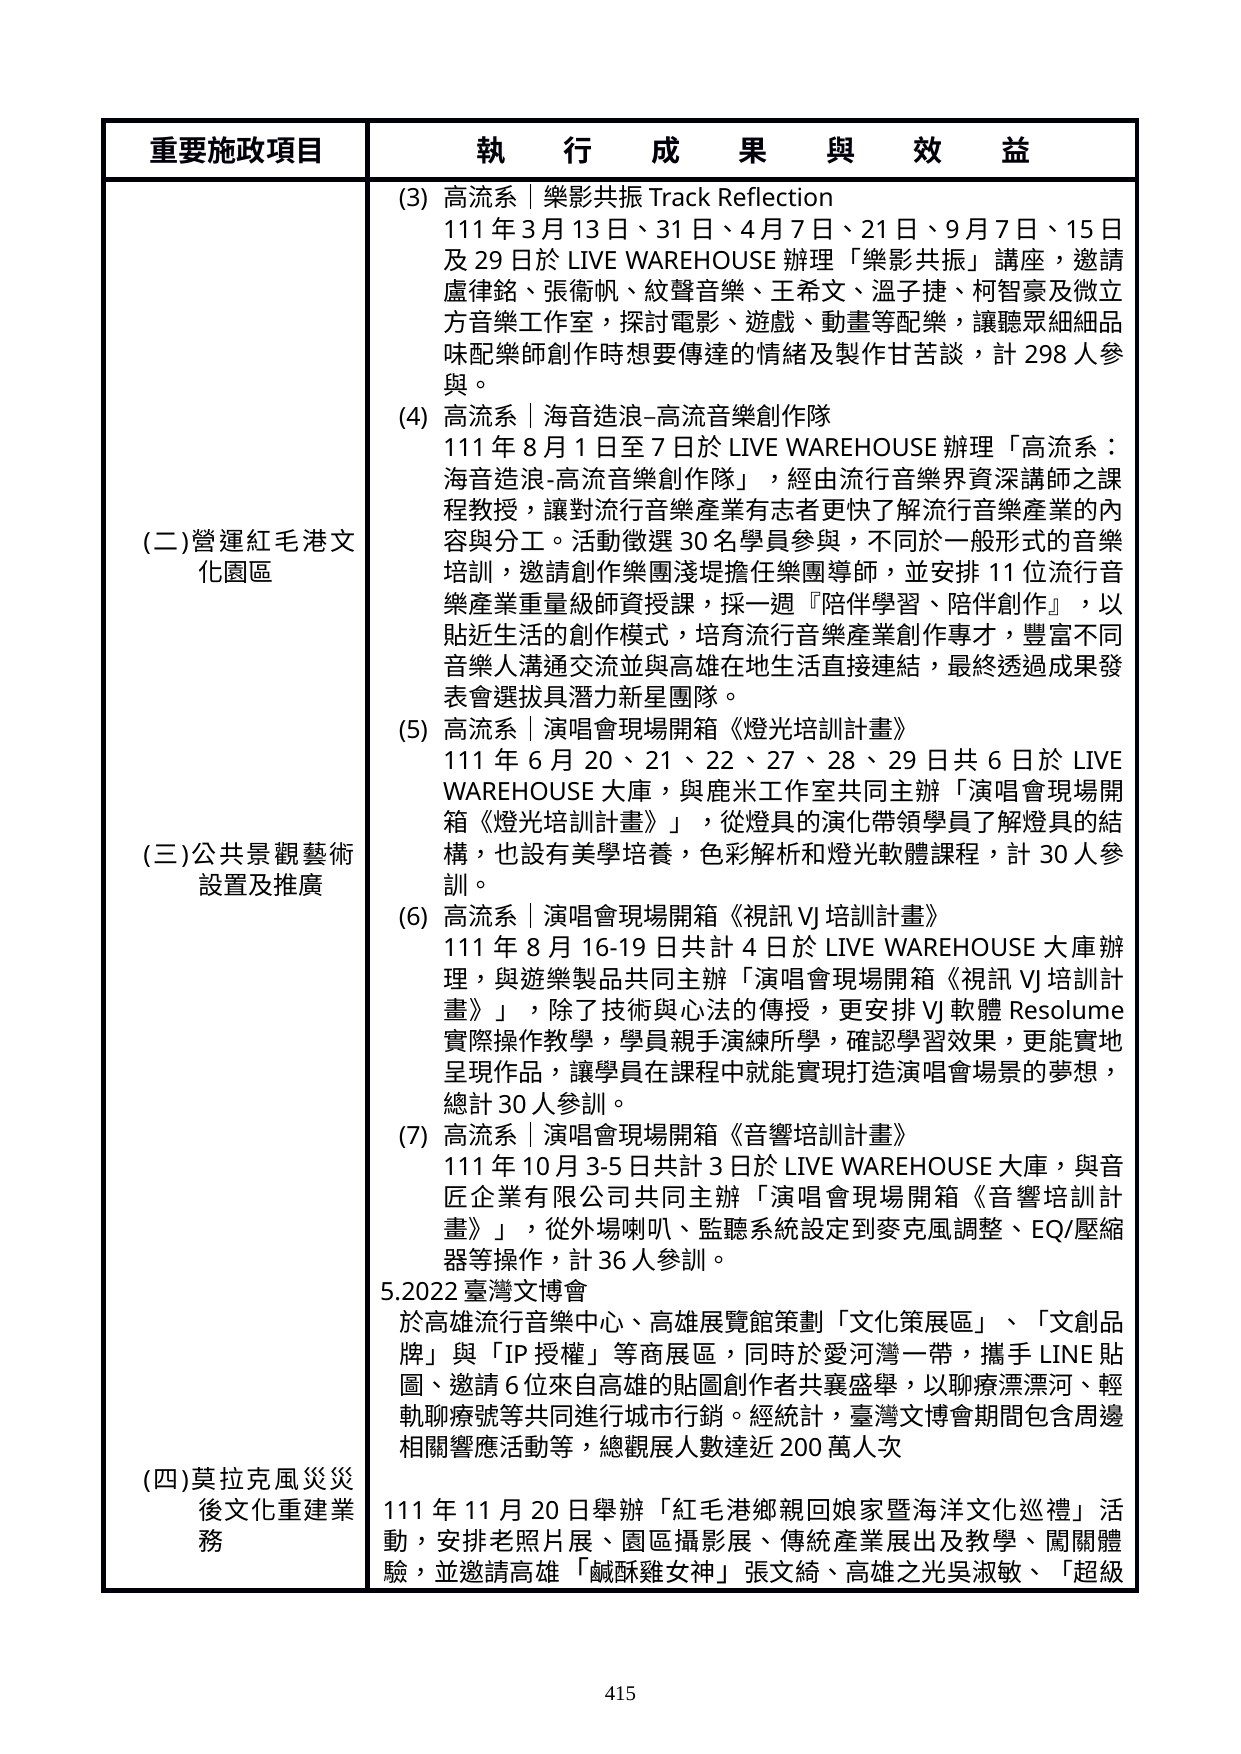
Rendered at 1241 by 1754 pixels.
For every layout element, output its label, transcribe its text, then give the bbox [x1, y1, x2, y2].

table_header 重要施政項目 [106, 123, 365, 177]
table_header 執 行 成 果 與 效 益 [370, 123, 1135, 177]
table_cell 依據各該行政法人設置自治條例等相關規定監督高雄市專業文化機構與高雄市立圖書館，協助法人健全內部典章制度，提升外部服務品質，遂行所肩負之公共任務。本府並邀請專家學者與機關代表組成評鑑小組，檢視法人前一年度營運績效，同時提供專業意見，做為各法人擬定營運目標與年度重點工作之參據，俾利業務精進。 1.與本府捐助成立之財團法人高雄市文化基金會、財團法人高雄市愛樂文化藝術基金會合作辦理文化活動，透過法人多元觸角，達到公私協力、以有限經費策辦更多優質藝文活動之目的。 2.輔導及補助高雄市愛樂文化藝術基金會（下轄高雄市交響樂團、高雄市國樂團）循其設立宗旨推廣本市音樂教育，並舉辦多元化藝文活動，提供民眾欣賞優質表演節目之機會。該會111年主、協辦各類型藝文活動與專業導覽174場次，參與人次約15萬人。 文化局配合本府政策，積極推動志願服務業務，由各運用單位針對所需辦理志工培訓，結合各界資源，共同推廣藝文活動或協助各藝文館舍順利運作，提供民眾優質服務。111年度計有15支志工隊、計約3仟餘人投入文化類志願服務行列。 文化高雄藝文月刊內容涵蓋大高雄地區各文化場館及展演空間之藝文活動資訊，111年度共發行12期，每期中文月刊30,000冊、英文摺頁3,000份，派送至本市公民營藝文場館、書店、捷運站及各縣市高鐵站、一級火車站、文化中心等約900個通路點，為文化高雄之品牌出版品。 1.「2022書寫高雄文學創作獎助計畫」，共收到47件提案，經審查後擇優選出6名創作者之提案，每名獎助15萬元，合計90萬元，預計於112年8月31日前完成創作。 2.「2022書寫高雄出版獎助計畫」，全年分3期進行收件審查，共收到8件作品申請，4件計畫入選，每件獎助3-15萬元，總獎助金額共計38萬元。 3.辦理文學獎，鼓勵全民書寫創作： 「2022打狗鳳邑文學獎」徵稿文類包括小說、散文、新詩、臺語新詩等四類，111年3月18日至6月30日公開徵件，並舉辦作家直播對談、文學音樂講座等網路推廣活動。本年度共徵得679件作品，其中小說134件、散文183件、新詩291件、臺語新詩71件，每文類各選出高雄獎1名、優選獎1名、佳作2名，共發出16個獎項124萬元獎金。10月20日舉行頒獎典禮，參與人數約150人，並出版《2022打狗鳳邑文學獎得獎作品集》。 本府文化局與高雄市岡山大專青年協會共同辦理「第十五屆阿公店溪文學獎」，鼓勵在學學生參與文學創作，徵稿文類包括國小組台語童詩、國小組客語童詩、散文（國小組、國中組、高中組、大專組）等，提供學童台語和客語文學創作平台，投稿件數計402件，共72人獲獎，7月10日舉行頒獎典禮，並出版《第十五屆阿公店溪文學獎得獎作品集》。 1.文化資產審定 111年公告「後勁林建中墓」及「大樹姑婆寮山頂莊家古厝」為歷史建築，目前本市計有古蹟51處(國定7處)、歷史建築67處、紀念建築1處、考古遺址5處(國定2處)、文化景觀6處，合計130處。 2.文化資產修復 完成黃埔新村西側房屋修繕工程委託規劃設計。 完成原日本海軍鳳山無線電信所(前海軍明德訓練班)古蹟本體修復及全區基礎設施工程規劃設計。 完成國定古蹟打狗英國領事館文化園區周邊環境及景觀改善工程。 完成國定古蹟鳳山縣舊城南門廣場營造與東門銜接計畫工程規劃設計(含因應計畫)。 完成國定古蹟鳳山縣舊城城內空間截水溝工程。 完成國定古蹟鳳山縣舊城北門段及鎮福社修復工程。 完成國定古蹟鳳山縣舊城西門鐵工廠段修復工程。 完成市定古蹟大仁路原鹽埕町二丁目連棟街屋緊急加固工程。 完成市定古蹟鳳山縣城殘蹟修復暨景觀改善工程規劃設計。 完成市定古蹟原岡山日本海軍航空隊宿舍群-樂群8號、9號、10號修復規劃設計。 完成原日本海軍航空隊岡山宿舍群（醒村）C、D、E、G棟建物修復規劃設計。 完成鳳山縣舊城勝利路空中馬道串接計畫工程規劃設計(含因應計畫) 。 完成國防部委託文化局代辦鳳山黃埔新村中軸道路景觀工程(第二期)。 完成國防部委託文化局代辦「國家級眷村文化園區願景館展示」。 完成歷史建築舊打狗驛(北號誌樓)修復工程。 完成鳳山黃埔新村26戶眷舍因應計畫工程委託規劃設計監造。 完成歷史建築永安黃家古厝緊急保護棚架工程。 完成歷史建築原旗山上水道緊急修復工程。 辦理市定古蹟鹽埕町五丁目22番地原友松醫院修復工程規劃設計，預計112年3月完成。 辦理鳳山黃埔新村西側房舍修繕工程(第一標)，預計112年9月完成。 辦理鳳山黃埔新村西側房舍修繕工程(第二標)，預計112年12月完成。 辦理岡山樂群村建物整修工程(第一期)-A1宿舍，預計113年12月完成。 辦理歷史建築岡山醒村A、F棟修復工程(第一期)，預計113年5月完成。 辦理打狗水道淨水池(量水器室)規劃設計，預計112年3月完成。 辦理左營海軍眷村建物整修規劃設計(20單元)，預計112年6月完成。 辦理武德殿周邊歷史空間再造，預計112年12月完成。 辦理高雄市鼓山區商工銀行打狗支店整建工程規劃設計及監造，預計112年12月完成。 辦理國定古蹟臺灣煉瓦會社打狗工場(中都唐榮磚窯廠)小型修繕暨維護計畫，預計112年12月完成。 辦理歷史建築堀江町日式街屋修復工程，預計113年12月完成。 辦理國定古蹟原日本海軍鳳山無線電信所(前海軍明德訓練班)全區基礎設施工程，預計113年6月完成。 辦理國定古蹟原日本海軍鳳山無線電信所(前海軍明德訓練班)大碉堡古蹟本體修復工程，預計114年6月完成。 3.考古遺址保存 完成「111年度國定鳳鼻頭(中坑門)考古遺址監管保護工作執行計畫」，包括日常管理維護329次、定期巡查32次、監視設備更新3台、增設監視設備1台、導覽人員培訓1次。 完成「國定鳳鼻頭(中坑門)考古遺址臨時展示空間建置委託規劃設計監造技術服務案」監造計畫。 辦理「國定鳳鼻頭(中坑門)考古遺址故事繪本製作、出版及行銷案」，預計112年4月完成。 辦理「國定鳳鼻頭(中坑門)考古遺址教案規劃與教材製作案」，預計112年4月完成。 完成111年度國定遺址「萬山岩雕群遺址」保護監管，包括文化局遺址實地巡查1次、維護監視照相攝影機3次、部落巡守11次、保護標誌與導覽解說牌巡視4次。大型教育推廣活動1場、登山社團教育宣導講座2場、部落人才培力課程1場。 完成111年高雄市國定遺址(萬山、鳳鼻頭)數位展示建置案。 完成高雄市111年度考古遺址監管保護工作執行計畫。 辦理高雄市原住民族地區第一期(那瑪夏區)考古遺址普查計畫，預計112年12月完成。 4.眷村文化保存 文化局111年5月推出「以住代護」(十年駐村)試辦計畫，釋出94戶（左營建業43戶、鳳山黃埔51戶），6月推出「以住代護」(五年駐村)試辦計畫，釋出53戶（左營建業25戶、鳳山黃埔28戶），供市民朋友申請。「十年駐村」媒合27戶(左營建業16戶、鳳山黃埔11戶)，「五年駐村」媒合23戶(左營建業14戶、鳳山黃埔9戶)。 「2022年眷村設計生活節」活動，從8月13日至9月7日於三軍眷村陸續展開，以「以住代護眷村設計生活節」為策畫主題，展現高雄不同軍種眷村特殊文化能量，運用各自眷村的特色與記憶脈絡，並結合高雄眷村「以住代護」新住民的活力，透過走讀眷村、眷村講堂、眷村開箱以及課程手作體驗等活動，推廣眷村文化，吸引3萬多人參與。 111年12月17日~112年1月31日建業新村以住代護村民自主辦理「光之眷」活動，透過燈光的裝飾與點綴，點亮溫暖、浪漫與溫馨的建業光之眷；本次光之眷以「光‧音」為主題，於12月24日舉辦文創市集、音樂會及復古舞會，活動饒富文化涵養並鼓勵青創扎根，從白晝至夜晚展現迷人眷村風貌。 文化資產調查研究 完成高雄市文化景觀原日本海軍航空隊岡山宿舍群（醒村）修復及再利用補充調查計畫。 完成109-110年度高雄市文化資產資料數位整合計畫。 完成歷史建築原高雄市議會修復及再利用計畫。 完成歷史建築永安黃家古厝調查研究及修復再利用計畫案。 完成歷史建築柯旗化故居調查研究計畫。 完成原日本海軍第六十一航空廠(醒村)補充歷史調查計畫案。 完成岡山樂群村文化資產價值與類別評估。 完成110-111年高雄市文化資產資料數位整合計畫。 辦理「高雄市歷史建築美麗島雜誌社高雄服務處原址基礎調查」，預計112年3月完成。 辦理國定古蹟旗後礮臺修復及再利用計畫，預計112年4月完成。 辦理高雄市文化景觀橋仔頭糖廠保存維護原則暨保存維護計畫通盤檢討案，預計112年4月完成。 辦理110年度高雄市文資防護專業服務中心，預計112年6月完成。 辦理國定古蹟打狗英國領事館及官邸補充修復及再利用計畫，預計112年12月完成。 辦理國定古蹟臺灣煉瓦會社打狗工場(中都唐榮磚窯廠)修復及再利用計畫，預計113年4月完成。 1.文化資產推廣 於武德殿辦理祈願祭活動1場次、迎春祭（花道x舞踊浴衣體驗）1場次、春日•稻香（注連繩x草刀劍手作）1場次，一期一會茶道體驗、武德祭盃全國劍道演武交流大會、文博繞境．貴族線武德殿劍道體驗，參與人數約1,600人。 於鳳梨工場辦理手作課程64場，參與人數約1,280人。 於鳳儀書院辦理鳳儀迎春虎虎生風春節活動9場次、寫生比賽1場次，參與人數約700人。 於逍遙園辦理春聯手作活動7場次、兒童節活動10場次(4場繪本工作坊、4場紙芝居劇場、2場氣球達人)及文博遶境遊程10場次，參與人數約3,500人。 於英領館辦理「2022年虎福臨門」好運轉轉樂活動3場次、春節手作課程8場次、228音樂市集推廣活動3場次、春假推廣活動環境舞蹈劇場2場次、「文博繞境」5場次、「雄兵日記」2場次，參與人數約2,700人。 於旗山車站辦理「福虎賀新春」春節活動共8日、慶元宵-點亮你的小宇宙活動共22日、親子體驗系列活動8場次(4場特色龍鬚糖親子體驗、2場手作皮革體驗、1場畫吧！油紙傘體驗、1場怪旗旗尾線話劇活動)及糖鐵旗尾縣故事/照片徵集活動，參與人數約2,000人。 配合臺灣文博會與台灣設計展，111年8月6日-10月23日策畫「文博遶境」活動，32條主題遊程，將遊客帶往高雄各地文資秘境景點與經典文化場館，讓民眾在這次的文化盛典，相約一起來高雄玩歷史、瘋古蹟、追秘境，參與人數 1,855人。 辦理台灣設計展-高雄yao_光和熱-獻給磚瓦的土地之歌(中都唐榮磚窯廠)，展覽日期111年9月-112年2月28日，111年參與人數12,123人。 辦理台灣設計展-解鎖！北號誌樓(北號誌樓)，展覽日期111年7月-112年2月28日，111年參與人數8,130人。 辦理台灣設計展-風雲變色打狗港-1895年乙未戰役(雄鎮北門)，展覽日期111年8月3日-112年2月28日，111年參與人數90,055人。 辦理台灣設計展-山海商號．紅磚街屋(紅磚街屋)，展覽日期111年7月27日-112年2月28日，111年參與人數21,944人。 辦理台灣設計展-美力年代(原愛國婦人會館)，展覽日期111年8月4日-112年2月28日，111年參與人數12,075人。 辦理「旗山地區文化資產導覽解說」培訓計畫、「鳳鼻頭考古教育館導覽人員培訓計畫」、「打狗英國領事館文化園區暨雄鎮北門導覽人員」考核計畫及「高雄市定古蹟武德殿暨原愛國婦人會館青年導覽人員」培訓計畫，111年參與人數246人。 2.文化資產再利用 國定古蹟打狗英國領事館 打狗英國領事館文化園區位於本市西子灣風景區，背山面海，以西子灣夕照及高雄港美景聞名，為提供知性的參觀環境，配合園區古典氛圍，規劃多處主題蠟像展示，吸引大量遊客參訪，111年度累計85,956參訪人次。 市定古蹟鳳儀書院 鳳儀書院園區有藝術塑像裝置、書院歷史及科舉展示，同時設置文昌祠，恢復書院原有文昌帝君祭祀功能，提供茶飲文創休閒、毛筆學堂及瓦窯學堂等多元服務，111年度累計50,540參訪人次。 歷史建築旗山車站(糖鐵故事館) 旗山車站見證日治時期旗山市街與糖業的發展過程，以「糖業鐵道故事」為主題，將旗山車站活化再利用，從台灣糖業歷史發展的脈絡，重新找回旗山車站之定位與價值，111年度累計94,616參訪人次。 國定古蹟原日本海軍鳳山無線電信所 本空間原係日治時期日軍建置之無線電信所，為二次大戰期間重要軍事據點，近年因相關調查研究出版及活動舉辦，園區開放參觀，並提供導覽解說服務，且於該場所舉辦眷村文化節，頗受好評，111年度累計16,999參訪人次。 市定古蹟武德殿 武德殿為全台第一座以原始功能再利用之古蹟，文化局與劍道文化促進會合作，持續辦理相關藝文展演推廣活動，帶領民眾體驗正統武道文化，111年度累計29,664參訪人次。 歷史建築原頂林仔邊警察官吏派出所 為活化文化資產及提供市民文化觀光空間，於修復完成後開放參觀，目前派出所空間規劃為「林園歷史教室」，展示林園文化歷史、產業及生活等內涵，111年度累計10,958參訪人次。 歷史建築九曲堂泰芳商會鳳梨罐詰工場(臺灣鳳梨工場) 臺灣鳳梨工場為全臺僅存日治時期鳳梨罐頭產業建築，於修復完成後開放參觀，扮演在地博物館的角色，展出大樹發展史、水利設施、窯燒產業、農業發展、文史藝術及觀光景點展示等，園區也會不定期舉辦DIY、一日農夫及大樹文史、鳳梨產業導覽等活動，是假日休閒好去處，111年度累計27,283參訪人次。 歷史建築逍遙園 歷史建築逍遙園係日治時期日本皇族大谷光瑞於高雄大港埔所建之實驗性農園，現場策展內容包括大港埔歷史沿革、陸軍八〇二醫院與行仁新村、逍遙園建築之美、逍遙園搶救保存過程及大谷光瑞生平等，111年度累計93,019參訪人次。 市定古蹟舊鼓山國小(旗山生活文化園區) 旗山生活文化園區內部策劃「悅讀教室」、「復刻教室」及「歷史教室」主題展示，適合大手牽小手來場親子共讀，回味小學生活及認識文化資產，111年度3月辦理進駐徵選計畫，包含高雄市旗編織美社區大學、佳莉坊、實踐大學、財團法人高雄市飛揚福利服務協會及高雄市旗山東區扶輪社等5單位進駐園區，空間營運包含定期性主題展覽、內山九區產業創生基地暨成果展示空間、編織工作室及課程使用空間等，111年度辦理14場展覽、38場活動、3場課程及2場講座，111年度累計17,624參訪人次。 市定古蹟原愛國婦人會館(紅十字育幼中心) 戰後曾作為紅十字育幼院社會福利事業發展，民國93年公告為高雄市市定古蹟。建築本體為愛奧尼克柱式主題、卵形線腳裝飾的洗石子壁板、寬大的出檐與金屬托架，反映日治中期高雄新街區多元豐富西洋歷史式樣風格，且一二樓空間規劃與紅磚壁體洋式小屋組之構造特色均為其特殊可觀之處。原愛國婦人會館更是民間團體投身社會服務志業的具體見證，擁有不凡的時代意義。111年完成修復重新對外開放，111年度8-12月累計12,075參訪人次。 市定古蹟雄鎮北門 雄鎮北門自1876年完工以來，歷經軍事、鐵道部職工休閒場所、高雄港務單位工作及信號塔台等用途，古蹟輪廓隱沒於私人占用建物與廢棄宿舍間。高雄市政府自2004年起努力溝通協調，陸續拆除古蹟周邊與景觀不相融之建物。110年完成修復重新對外開放，111年度2-12月累計152,422參訪人次。 歷史建築新濱町一丁目連棟紅磚街屋 新濱町一丁目連棟紅磚街屋是高雄市僅存少數的日治時期街區建築，105年公告為高雄市歷史建築。建築外牆以清水紅磚構成，屋頂女兒牆為圓弧造型，飾以日出紋主題，建築材料及構造多元豐富，足以見證日治時期哈瑪星地區建築特色。111年完成修復重新對外開放，111年度7-12月累計21,944參訪人次。 歷史建築舊打狗驛(舊打狗驛故事館) 99年7月高雄車站站房與北號誌樓以「舊打狗驛」之名登錄為高雄市歷史建築，2010年10月24日「打狗鐵道故事館」在此開館，2017年10月1日起更名為「舊打狗驛故事館」。107年「北號誌樓」被納入文化景觀「高雄港站及週邊舊港區鐵道線群與建物群」之列，111年「北號誌樓」修復完工重新啟用，111年度累計59,768參訪人次。 1.2022高雄春天藝術節 自99年開辦，111年邁入第13年，提供南部地區的民眾享受高品質的演出，共計累積超過73萬人次觀賞，涵蓋國內外優質之舞蹈、戲劇、音樂、傳統戲劇、兒童戲劇多種類型表演藝術節目。 2022高雄春天藝術節於111年2月至7月舉行，規劃約34檔節目、66場次。第13年結合「2022台灣燈會在高雄」，分別在兩燈區以光影為創作主軸，亦新增演出場域高雄流行音樂中心，並因應全球疫情引進國際線上節目；惟嚴重特殊傳染性肺炎疫情影響，實際演出30檔節目、56場次，參與人數約75,000人次。 2.2022庄頭藝穗節 111年8月至12月共辦理45場，觀眾人數約22,500人次，包含庄頭歌仔戲、戲劇、偶戲、音樂會等，放送各類豐富的表演藝術欣賞資源，深入高雄山區、海邊各社區，讓表演藝術深入常民生活，建立高雄居民文化休閒新品牌。同時藉以全面培養藝文觀賞人口，並促進在地演藝團隊產業發展，打造高雄優質表演藝術環境。 3.高雄正港小劇場空間 位於駁二藝術特區B9倉庫，提供辦理演出、研討會、論壇等各類型表演藝術相關活動。111年1至12月，共計34檔，91場次，總計約9,600人次參與。 4.劇場藝術體驗教育計畫 以藝術教育推廣為宗旨，文化局連續14年辦理劇場藝術體驗教育計畫，邀請本市學子參加活動，進入劇場體驗表演藝術，形成重要藝文學習平台，每年均吸引許多學校參加，參與人數已累積超過19萬人。2022劇場藝術體驗教育計畫原訂於111年11月假岡山文化中心演藝廳辦理，惟因應嚴重特殊傳染性肺炎疫情影響，111年走出劇場，結合庄頭藝穗節，邀請優質團隊深入偏鄉辦理藝文推廣，於111年9月至11月共辦理20場校園教育推廣場，參與人數約6,300人，吸引當地親子一同參與表演藝術，達藝文教育扎根之效益。 5.補助表演藝術活動 為扶植本市藝文團隊健全發展，活絡藝文展演，辦理一年三期之定期補助，補助對象為本市各項展演活動、藝文團隊國內外文化交流巡演等。111年度常態補助共220件，另扶植補助傑出團隊，111年度入選6團。 6.扶植街頭藝人 本市街頭藝人認證制度於110年起改為登記制，原審查後發給之街頭藝人標章，因應計畫改稱為「街頭藝人登記證」，111年度共核發計709組。 產業扶植 活化流行音樂創作展演空間試辦計畫 本計畫係爲鼓勵本市依法設立之餐飲業或音樂展演空間業者，持續推出創作型流行音樂演出，帶動高雄市流行音樂創作於優良表演空間發展，提供演出工作者創作及表演機會，並提升本市音樂賞析人口及活絡音樂消費市場而設計，111年共10件提案申請，經專業小組審查後，共補助百樂門酒館、藍色狂想音樂餐廳、岩石商行、美徳客音樂餐酒館等9家，共計126萬元。 2021-2022南面而歌 為延續歷屆10年豐碩成果，以「南面而歌十年」為主軸辦理「2021-2022南面而歌-新世代台語歌創作徵件及出版獎助計畫」，持續推廣台語創作與台語文書寫，鼓勵更多詞曲創作者投入。本徵件活動自110年10月25日起至111年1月2日止，共徵得268首原創作品，入選30首歌曲給予獎助金，再從中擇優12首由專業製作人指導錄音並收錄合輯，合輯於111年7月底數位發行。 2022金曲國際音樂節 111年6月24日至26日在高雄流行音樂中心海豚4、5號館及鯨魚堤岸舉辦為期三日的金曲前導活動，包含音樂論壇、大師工作坊、SHOWCASE售票演唱會，並設有商展交易中心提供業者媒合平台，論壇及課程內容含括遊戲音樂、影視配樂、成音技術及製作技巧等，更安排國外業界大師線上直播解析及指導， SHOWCASE售票演唱會演出歌手包含麋先生、Whyte -?te壞特、宇宙人、JADE、戴曉君、血肉果汁機、OVDS、甜約翰，每場售票演唱會吸引超過700名觀眾，三天活動共計259家國內外廠商參加。 第33屆金曲獎頒獎典禮 金曲獎睽違17年再次移師高雄，本屆在主視覺、節目安排及周邊活動配合上，特別融入高雄城市的文化特色，並邀請多位高雄出生歌手擔任入圍影片配音。又為強化在地性參與，市府及高流中心亦推出一系列金曲響應活動及市民限定抽票活動，獲得熱烈回響。典禮當天超過300組藝人歌手在港都齊聚一堂，總計吸引8,000名觀眾到場共襄盛舉，引發各大媒體關注，對於平衡南北流行音樂產業具有指標性意義，並為本市音樂環境與市場注入新的生命力，提升本市音樂產業熱度及城市行銷聲量。 建置流行音樂環境 真愛・逛｜高雄101種音樂生活 配合高雄流行音樂中心於110年10月31日開幕，111年1月10日至2月28日辦理「真愛・逛｜高雄101種音樂生活」地圖集章活動，地點遍佈高流周邊100間在地特色店家，有錄音室、樂器行、展演空間、唱片行、藝文場域、在地美食等，食衣住行一應俱全，讓高流帶著大家展開一趟屬於高雄的音樂生活旅程。共計發出約8,200張地圖，收集約2萬5,000個章。 流行音樂賞析人口培育 LIVE WAREHOUSE音樂演出 高雄流行音樂中心透過自辦，或補貼團隊至本地演出所需交通住宿費等方式，邀請國內外藝人至LIVE WAREHOUSE演出。111年邀請溫蒂漫步、淺堤、告五人、傻子與白痴、周治平、魏嘉瑩、陳建年、安溥、鄭宜農、理想混蛋、盧廣仲、旺福、李權哲、恕、芒果醬、滅火器、蔡健雅、陳昇、凹與山等團隊，另有大港開唱及自辦活動Takao Rock打狗祭等計104組藝人團體，帶來98場精彩演出，計約40,094人次購票入場觀賞。 吹海風音樂節 111年4月2、3日於高雄流行音樂中心音浪堤岸舉辦「吹海風音樂節」，除了流行歌手，更有許多藏身幕後的創作者、演奏家，並結合在地音樂人及學生樂團，總共近百位音樂人參與演出，演出卡司包含魏如萱feat.魏廣晧爵士大樂團、以莉．高露五重奏、黃瑞豐爵士樂團、謝宇威feat.東華大學爵士大樂團、The Combobulators、King Cake New Orleans Jazz、高雄市管樂團及國立高雄師範大學音樂學系弦樂團，曲風多元包含爵士、放客、藍調、Ska、Bossa Nova等，更結合港邊市集，搭配高雄港的浪漫海景，讓民眾跟著音樂一起搖擺，共計約1萬人次參與。 2022金曲！國語作業簿 111年7月2日高雄流行音樂中心配合金曲獎移師高雄企劃相關活動，以華語流行金曲為主題結合DJ混音，邀請DJ Afuro George、MR. SKIN賴皮、馬克Savage.M、FRαNKIE阿法、美麗本人、張伍、黃宣、楊大正、That’s My Shhh、Multiverse等10組藝人演出，共吸引800人次參與。 真愛秀‧藍寶石大歌廳 111年7月30日及31日於海音館辦理，重現台灣娛樂產業奇蹟「藍寶石大歌廳」，由經典秀場歌手及新生代歌手共同帶來精彩演出，現場首次導入「5G環形直播」測試，期望創造娛樂節目中科技應用的可能性。演出由張秀卿及邵大倫擔任主持人，卡司分別為7月30日：黃妃、龍千玉、蔡小虎、王彩樺、曾心梅、蔡昌憲、林慧萍；7月31日：洪榮宏、李翊君、龍千玉、蔡小虎、荒山亮、謝金晶、陳美鳳，2日節目共吸引9,000人購票參與。 2022呷涼祭Reels Ice MAX 111年9月24及25日於鯨魚及礁群堤岸辦理市集暨演唱會活動，「2022呷涼祭」是史上最多冰品夥伴快樂回歸的一次，也與進駐高流園區店家與場館合作，從味覺到聽覺、從吃冰、演唱會到喜劇脫口秀，集結歡樂氛圍，傳遞專屬港都CHILL，體驗夏末時光，計70,000人次參與。 2022打狗祭TAKAO ROCK 111年10月29日及30日，於高流中心海音館、海風廣場、珊瑚礁群及LIVE WAREHOUSE大、小庫辦理，為2018年首次辦理後睽違4年再度辦理。活動以「音樂宇宙星樂園」為主題，視覺從外星小怪獸出發，發展出周邊系列商品、場地布置及舞台設計等。本活動規劃五大演出舞台並首次將海音館納為舞台之一，為d&b沉浸式音響系統首次使用於音樂祭。2日活動共邀請淺堤、持修、理想混蛋、彭佳慧、光良、影子計劃、甜約翰、以莉·高露、普悠瑪音樂家族、拍謝少年、DJ賴皮MR.SKIN、王水源、黃子軒與山平快、魏嘉瑩、南西肯恩、法蘭、孩子王、體熊專科、粗大Band、吳獻、wannasleep、HowZ、鱷魚迷幻、廖文強、布萊梅、緩緩、吾橋有水、怕胖團、康士坦的變化球、麋先生、血肉果汁機、安溥、八十八顆芭樂籽、告五人、EmptyORio、大嘻哈時代、人人有功練、巴大雄、周自從、凹與山、絕命青年、LINION、1976、HUSH、庸俗救星、必順鄉村、夕陽武士、靈魂沙發、溫室雜草、春麵樂隊、汪定中、知更、逃走鮑伯、午夜午夜共55組演出團體，吸引約36,000人次參與。 高流未來趴 V Future Party 111年11月19日於高雄流行音樂中心海音館辦理，係全新類型的「虛擬偶像 x 真人歌手」同步共演的獨特演唱會，邀請6組歌手(鼓鼓、草屯囝仔、PINK FUN、Ozone、Gambler、九天民俗技藝團)與6組台灣原創虛擬人物(輕軌少女隊、杏仁ミル、貝塔虎妮、AMOW、KITSUNEKON小空、Aki)同台演出，為觀眾帶來台灣史上首次最大規模的虛實共演演唱會。另導入高流5G場域產業生態系，與進駐高流音浪塔台灣首屈一指的VR、AR、MR、動態捕捉、音樂製作等團隊「夢境現實」、「新月映像」及「海邊的卡夫卡」合作，結合三家廠商先進的技術及專業，完成精彩的演出，共吸引約3,000人參與。 下酒祭：音樂、啤酒、下酒菜ft.日本沖繩 111年12月10、11日於海風廣場辦理「2022下酒祭」市集暨演唱會活動，揪上溫暖愜意的島嶼夥伴 - 日本沖縄県，與沖繩觀光會議局、沖繩產業振興公社台北事務所合作辦理，襯著愜意書室的冬日時空，來場南島專屬獨家涼爽企劃，邀請符合主題風格之10組台日樂團、台日風格下酒菜品牌，與下酒的音樂、食物及朋友，來場沖繩的小旅行，計80,000人次參與。 米克生活-東南熱浪篇M.I.K. Style - Migrants in Kaohsiung Music Festival 111年12月17日於高雄流行音樂中心海風廣場辦理，係首次以台灣新住民及移工為主要對象的音樂演出活動，向台灣民眾介紹東南亞文化。活動邀請LEPYUTIN（泰國）、Retrospect（泰國）、Soegi Bornean（印尼）、Talahib People’s Music（菲律賓）、SOUTHERN RIOT 南部鬧事團（在台印尼移工樂團）、野東西（台灣）、阿爆（台灣）共7組演出團體，並與「高雄市站前南國商圈發展促進會」合作，規劃東南亞最道地的美食藝術市集，共吸引約5,000人次參與。 FLOW JAM 流動派對 111年12月24日於高雄流行音樂中心海風廣場辦理「FLOW JAM流動派對」，係高流中心首次跨足舞蹈領域，結合流行音樂、街舞競技及影像創作，活動包含「影像港：線上街舞影片創作」和「戰舞礁岩：現地街舞大賽」兩大內容，線上搭配線下，共同推廣音樂和舞蹈活動。現地街舞大賽當日邀請高級玩家、E1and、柯蕭、潤少、歐吉虎、五木、禁藥王&栗子共6組嘻哈歌手演出，活動共吸引8,000人參與。 2022大港開唱 111年3月26日及27日於駁二藝術特區、高雄流行音樂中心及高雄蓬萊碼頭辦理，設置南霸天、女神龍等10大主題舞台，演出陣容包含楊烈、滅火器、炎亞綸、曹雅雯、旺福、蔡閨、盧廣仲、美秀集團、宇宙人、李千娜、蔡昌憲、拍謝少年等近百組藝人/樂團，多元風格流行音樂輪番現場演出，亦結合市集、餐車、親子遊戲、現場創作等多元周邊活動，前來朝聖的樂迷約10萬人次。 雄雄出聲系列活動 與公視臺語台南部製作中心以「南面而歌」為主題發想，合作辦理「雄雄出聲」系列活動，分別於9月24日、9月25日及10月1日於高雄大東藝術中心、高雄圖書館總館、高雄流行音樂中心音浪堤岸，辦理2場講唱會及3場音樂會，總計約4,700人次參與。2場講唱會邀請到王昭華、吳志寧、蕭賀碩及流氓阿德等分享台語歌曲創作、台語專輯製作的心路歷程及細節；3場音樂會則邀請歷屆南面而歌創作徵選計畫參與者及高雄在地歌手如台青蕉樂團、百合花、王彙筑、淺堤等9組藝人/樂團共襄盛舉，一起用台語唱出上鮮的台灣味。 蟲洞/影像音樂祭W.FM 111年10月22日及10月23日於高雄流行音樂中心對面大義公園辦理，節目包含DJ、樂團現場音樂演出及電影「藍色大門」播放，活動以音樂結合電影，連動鄰近由駁二藝術特區所舉辦的嬉皮派對，一同創造出有吃有喝有聽有看的藝文饗宴，2天活動總計約2,400人次參與並深獲參與民眾好評。 人才培育 高流系｜超營養學分VOL.3 – 達人導聆 111年2月25日、3月17日、4月15日、5月7日及6月10日、9月23日、10月28日及11月11日於LIVE WAREHOUSE辦理「超營養學分VOL.3_達人導聆」講座，邀請小樹、袁永興、魚丁糸阿福、馬世芳、9m88、YELLOW黃宣、魏廣晧、蔡坤奇及陳建勳等知名音樂人，讓音樂達人引導聽眾更細膩的探索包含電子音樂、DISCO、搖滾、POP SOUL、Jazz及花草音樂等各式曲風，計409人參與。 高流系｜高雄學子搖滾誌 延續110年「青春高校搖滾誌」音樂巡迴講座獲得的廣大迴響，111年3月2日、11日、18日及4月22日再推「高校學子搖滾誌講唱會」活動，邀請家家、舒米恩、?te壞特、HUSH及Matzka前進高雄高商、中山大學附屬國光高中、左營高中及LIVE WAREHOUSE大庫，分享創作及表演心路歷程，暢談音樂大小事，引導學生親近音樂產業，期盼藉由高流系講座，帶領青年朋友認識高流，並透過活動了解產業生態，紮根音樂教育，拓展眼界，計2,620人參與。 高流系｜樂影共振 Track Reflection 111年3月13日、31日、4月7日、21日、9月7日、15日及29日於LIVE WAREHOUSE辦理「樂影共振」講座，邀請盧律銘、張衞帆、紋聲音樂、王希文、溫子捷、柯智豪及微立方音樂工作室，探討電影、遊戲、動畫等配樂，讓聽眾細細品味配樂師創作時想要傳達的情緒及製作甘苦談，計298人參與。 高流系｜海音造浪–高流音樂創作隊 111年8月1日至7日於LIVE WAREHOUSE辦理「高流系：海音造浪-高流音樂創作隊」，經由流行音樂界資深講師之課程教授，讓對流行音樂產業有志者更快了解流行音樂產業的內容與分工。活動徵選30名學員參與，不同於一般形式的音樂培訓，邀請創作樂團淺堤擔任樂團導師，並安排11位流行音樂產業重量級師資授課，採一週『陪伴學習、陪伴創作』，以貼近生活的創作模式，培育流行音樂產業創作專才，豐富不同音樂人溝通交流並與高雄在地生活直接連結，最終透過成果發表會選拔具潛力新星團隊。 高流系｜演唱會現場開箱《燈光培訓計畫》 111年6月20、21、22、27、28、29日共6日於LIVE WAREHOUSE大庫，與鹿米工作室共同主辦「演唱會現場開箱《燈光培訓計畫》」，從燈具的演化帶領學員了解燈具的結構，也設有美學培養，色彩解析和燈光軟體課程，計30人參訓。 高流系｜演唱會現場開箱《視訊VJ培訓計畫》 111年8月16-19日共計4日於LIVE WAREHOUSE大庫辦理，與遊樂製品共同主辦「演唱會現場開箱《視訊VJ培訓計畫》」，除了技術與心法的傳授，更安排VJ軟體Resolume實際操作教學，學員親手演練所學，確認學習效果，更能實地呈現作品，讓學員在課程中就能實現打造演唱會場景的夢想，總計30人參訓。 高流系｜演唱會現場開箱《音響培訓計畫》 111年10月3-5日共計3日於LIVE WAREHOUSE大庫，與音匠企業有限公司共同主辦「演唱會現場開箱《音響培訓計畫》」，從外場喇叭、監聽系統設定到麥克風調整、EQ/壓縮器等操作，計36人參訓。 2022臺灣文博會 於高雄流行音樂中心、高雄展覽館策劃「文化策展區」、「文創品牌」與「IP授權」等商展區，同時於愛河灣一帶，攜手LINE貼圖、邀請6位來自高雄的貼圖創作者共襄盛舉，以聊療漂漂河、輕軌聊療號等共同進行城市行銷。經統計，臺灣文博會期間包含周邊相關響應活動等，總觀展人數達近200萬人次 111年11月20日舉辦「紅毛港鄉親回娘家暨海洋文化巡禮」活動，安排老照片展、園區攝影展、傳統產業展出及教學、闖關體驗，並邀請高雄「鹹酥雞女神」張文綺、高雄之光吳淑敏、「超級偶像」總冠軍李子森獻唱，入園人數達2,500人次。園區完善的展示規劃與主題活動、保留紅毛港傳統文化的軟硬體設施、新穎的遊港觀光輪、全台最佳觀賞大船入港的景區與南台灣唯一旋轉餐廳、搭配專業導覽解說與熱忱服務團隊，111年總入園人數近8萬人次，文化遊艇並以串聯駁二特區、英國領事館等文化園區之遊港航線，成功吸引5萬餘人次搭乘暢遊高雄港。 公共藝術審議作業： 111年召開5次審議大會、4次審議會小組會議及9次執行小組幹事會議，共審議13件設置計畫書、徵選結果報告書10件、設置完成報告書7件、公共藝術教育推廣結果報告書2件、公共藝術設置經費繳入基金申請書31件及其他案件3件。 公共藝術設置推廣及維護作業： 辦理公車候車亭裝置藝術設置計畫《那些年，我們一起度過的青春》2.0，計1件作品。 辦理藝術家石梓廷戶外藝術裝置委託創作計畫，共創作《高雄門》、《怪手—神的左手》、《藍色狂想曲》等3組作品。 執行內惟藝術中心公共藝術推廣展示計畫，共完成藝術家許廷瑞之摺紙系列《時間的記憶》、資深藝術家黎志文的《性感的長凳》與藝術家楊柏林的《島嶼》與《對話》等4件作品展示。 完成原於高雄市文化中心辦理之臨時性裝置藝術《洄身》移展林園濕地公園。 維護城市中公共藝術作品：針對《宅壁畫》、《五福國際觀光大道》和《武德殿公共藝術設置案──演武》等24件作品進行維護。 重視莫拉克風災後文化復振工作，公民協力共同推動： 小林平埔族夜祭(111年10月10日)： 由小林社區發展協會、日光小林社區發展協會、小愛小林社區發展協會、甲仙區公所等於111年10月10日舉行，今年夜祭全程開放民眾參加，並在入夜時分於Kuba進行開向曲調吟唱，呼喚祖靈（Kuba祖）回家，另舉辦大武壠之夜，除了邀請大武壠族人來齊聚外，我們也邀請高雄楠梓仙溪與荖濃溪兩溪流域，與大武壠族互動密切的族群拉阿魯哇族、卡那卡那富族與布農族群一起來到小林部落進行歌謠文化的展演，參與人數達1,000人次，文化局並協助持續向中央申請指定為國家重要民俗。 「第八屆大武壠歌舞文化節祈求雨水線上音樂會」計畫(111年4月16日)： 由大滿舞團、部落耆老、小林國小，一起吟唱傳統古謠、乞雨儀式，今年的主題「祈求雨水」以環境劇場形式演出，分享消失60年的大武壠族祈雨儀式，今年分別以線上直播方式及現場參與活動方式，一系列精采活動包含草地音樂會、假日市集與手做文化體驗結合日光小林社區發展協會、小林社區發展協會、小愛小林社區發展協會等部落族人共同參與，當日現場參與人數達600人次，線上觀賞人數達3,000人次，讓更多人見證大武壠族「禁向」文化之內涵，喚醒大家重視文化復振與傳承之重要性，盼望國家更正視平埔原住民的正名活動。 那瑪夏螢火蟲季推廣計畫透過螢火蟲季，引客至小林文物館文化體驗，深入大武壠文化復振與保存，增加文物館使用率及來客數。活動內容包含小林平埔族群文物館導覽、大滿劇場－大武壠古謠分享與互動，文化體驗藤環鑰匙圈/魚笱/鼠殼粿、小林特色風味餐、那瑪夏區賞螢，活動期間為111年4月至7月底促進地方的文化保存與發展。 小小導覽員培訓計畫(111年9月~10月)： 培訓小林國小的學生，可以投入小林文物館的導覽活動，除了可以增加學生對於族群文化的認識外，也可以增加學生的自信心，間接也能影響家長與社區的居民參與，達到小林文物館在地深根生根，創造地方雙贏的局面，持續增加大武壠族文化保存與傳承、族群自我認同感與凝聚力、大武壠族文化扎根與人才培育及活化小林文物館，建立地方特色。 「從漁笱文化找回生活暨大武壠漁笱文化節」計畫(111年11-12月)：從課程中由耆老的手中拾回祖先珍貴的傳統技藝與智慧，以大武壠族漁笱文化為主體，開辦原鄉小林漁笱文化節，邀請部落耆老分享早期生活故事，透過食的文化了解大武壠族傳統漁獵生活智慧、傳統漁獵器具結合當代藝術讓留住漁笱文化，齊聚原鄉族人，團結族群意識及文化交流，結合歲末12月24平安夜當天，以開鼓平安，牽戲祈福與部落一戶一道菜的風土佳餚為名，運用了小林傳統竹藤編與環境植物素材，在一場傳遞平安祝福的會場與溫暖的手路菜饗宴中，小林傳統陣頭大鼓陣及南島文化大武壠族的牽戲古謠譜寫出一場屬於小林部落風格的漁笱文化節日，讓部落耆老、村民及孩童都能體會傳統的文化，讓大武壠族傳統向下扎根，文化傳承並寓教於樂。 辦理111年度社區營造及村落文化發展計畫 爭取文化部經費補助，辦理111年本市社區營造推動計畫。1-12月辦理10區公所46處社區營造點徵選審查、經費核定及輔導陪伴工作。 輔導社區、地方文史團體辦理小型藝文活動 111年持續輔導社區建立自主運作且永續經營之社區營造模式，1-12月輔導45處社區團隊成功辦理社區小型藝文活動計畫。 配合博物館法公布施行，輔導公、私立博物館提升專業功能，促進博物館事業多元發展，並延續地方文化館計畫成效，落實文化平權，深耕在地文化。 執行文化部「110-111年度博物館與地方文化館升級計畫」，110-111年度計博物館與地方文化館發展運籌機制1案、博物館與地方文化館提升計畫8案、整合協作平臺計畫8案，並就本市地方文化舘所進行訪視輔導，提供營運建議及辦理8場人才培育課程、4場館所交流觀摩，深化文化館為高雄城市更具魅力之文化據點。 發掘潛力館舍，輔導未獲文化部補助之館舍，協助其提案計畫之撰寫，並透過輔導作為，提升其後續申請補助之營運能力。 輔導本市電影館提升為公立博物館，並成立專家資料庫、組成博物館專業諮詢會，持續輔導該館後續之博物館評鑑事宜。 積極爭取文化部112-113年度「前瞻基礎建設－博物館及地方文化館升級計畫」，提出申請案計：運籌機制1案、提升計畫7案、協作計畫6案，合計14案。 電影投資補助：111年共3部「高雄人」出品電影上映，包含：柯孟融導演《咒》、詹凱迪導演《兜兜風》、詹京霖導演《一家子兒咕咕叫》，皆獲媒體關注。 《一家子兒咕咕叫》入圍第59屆金馬獎13項提名，榮獲最佳劇情片、最佳新演員；《咒》亦入圍13項提名，榮獲最佳剪輯、最佳音效，臺灣票房破億。 影集投資補助：為鼓勵影視製作者創作屬於高雄味的劇集作品，文化局與高雄市電影館合作，辦理「高雄劇」影集製作投資計畫。第1期於111年2月18日評選出3部擬投資之影集；第2期徵件自111年8月11日起至11月30日截止收件，共徵得20件企劃，經初審後，計8件進入複審，並於112年1月12日複審後，擇選4案經排序之作品。 持續辦理第十屆台灣華文駐市編劇計畫，以獎助與扶植並進的方式，鼓勵編劇劇本創作，111年第十屆自7月起至10月31日截止收件，共徵得121件劇本企劃，已完成初審作業，將於112年3月8日辦理複審作業。另因應產業環境變遷，111年與第3屆「野草計畫」合作，將部份編劇駐市計畫已完成之劇本作品與影音平台、製作公司進行媒合，同時藉該平台發掘具潛力之劇本企劃。 為提供南部編劇人才完整的發展環境，111年辦理「影像故事設計師-南方編劇培育工作坊」，邀請知名編劇蔡坤霖擔任講師，推出為期半年(自111年8月至112年2月)之20堂課程及實戰提案發表會1場，共錄取29位學員，於112年2月11日辦理劇本企劃發表會暨結業式。 協助國內外影視公司南下本市取景拍片，提供從行政、勘景、場地和器材租借等全方位的協助，藉由電影取景行銷城市風貌。統計111年協助169組團隊至高雄製作影片，包含： 電影20部：《臺灣三部曲-首部曲：火焚之軀》動畫、《明天比昨天更長久》、《我的婆婆怎麼把OO搞丟了》、《失能少年》、《芳香嶺》、《周處除三害》等。 電視劇17部：Netflix影集《乩身》、《聽海湧》、《塑膠花》、《植劇場2：綠島金魂》等。 電視節目19部：《綜藝玩很大》、《高雄玩夯局2.0 漫遊攻略》、《台灣就醬玩》、《導讀台灣》等。 廣告34支、紀錄片6部、短片42部、音樂MV 11支、學生畢製影片17部、微電影1部、其他2部。 111年度經前期場景尋找及行政協助後，確實於高雄取景拍攝的劇組共計140組，占全部協拍案件數量的82.8%。 111年共核定17件住宿補助案，包含電影8部、電視劇2部、短片7部，補助劇組於高雄市拍攝期間之住宿經費，其中1部短片和1部電影因故申請取消補助，餘全數於當年度完成高雄之拍攝工作並結案撥款。 協助行銷宣傳12部影視作品及活動，包含協助辦理6部電影/電視劇放映活動、1場影展活動，並提供宣傳資源及管道予4部影片及1場影視活動，透過相關行銷配套措施、新聞連絡、廣告露出等，增加媒體曝光度和話題性。 響應台灣設計展，並結合「2022高雄電影節」期程，文化局於111年9月15日至10月30日推出電影《臺灣三部曲》未盡之路特展，並於9月14日邀請本府史哲副市長、文化局王文翠局長、導演魏德聖、演員范逸臣參與開展記者會，獲媒體關注報導，觀展人次逾3萬5,000人。 2022高雄電影節除透過影像放映外，文化局邀請國內外重量級講師卡司，推出8場影劇國際講座，如《臺灣三部曲》魏德聖導演分享籌拍過程；年度發燒GL劇《第一次遇見花香的那刻》製作團隊分享；新生代香港導演黃綺琳、朱凱濙和編劇黃勁輝進行港台交流。 《新‧超人力霸王》導演樋口真嗣與Netflix《攻殼機動隊》荒牧伸志與影迷分享大師經驗；國際美術指導大師菲利浦巴克與台灣資深美術指導蔡珮玲對談；電影節閉幕週則由泰國恐怖片票房最高的《薩滿》導演班莊比辛達拿剛、日本《月薪嬌妻》名編劇野木亞紀子壓軸登場，活動獲媒體關注報導，總參與人次逾千人。 與經濟發展局共同以「高雄市地方文化特色整合5G應用落地計畫」向經濟部工業局申請經費，以「互動娛樂」及「影音展演」等二大主軸，形塑文化科技城市，並以高雄流行音樂中心、駁二藝術特區的VR體感劇院做為示範據點，讓更多民眾體驗到5G文化科技的優勢。 111年於高雄流行音樂中心辦理「5G高流未來趴」由台灣原創虛擬IP和真人歌手進行虛實共演；「真愛秀‧藍寶石大歌廳」音樂展演，結合經典台灣演出及5G環型直播技術，開創未來台灣娛樂產業嶄新面貌。 VR體感劇院於111年完成5G專網佈建，軟硬體全新升級；並於2022高雄電影節期間，與高雄在地廠商夢境現實MR沉浸式劇院合作，辦理MR劇場放映，以及於LIVE WAREHOUS舉辦「請神造夢：XR沉浸式演唱會」；高雄VR FILM LAB 持續獎助扶植新銳創作者，鼓勵運用XR 產業最新科技，並積極進行跨國合作，提升臺灣XR 實力曝光機會，完成開發原創XR 內容輸出國際累計7部。 文化部111年持續推動地方影視音發展計畫，分2梯次徵件，文化局共提送3案，分別為「雄影學：南方影像教育現場」、「南方攝影學院建置計畫」、「高雄市電影館提升影視音公共服務」，依年齡別推廣及辦理影像教育美學活動，參與人次逾5,000人，並充實高雄市電影館、VR體感劇院、內惟藝術中心、駁二共創基地2.0相關影視音設備機能。 「2022台灣燈會」-愛河灣燈光展演 2022台灣燈會在高雄，活動日期自2月1日至2月28日，以愛河灣與衛武營為雙主展場，是歷年來場域面積最大的一場燈會。其中在愛河灣展區結合蓬萊商港區棧庫群、駁二藝術特區、高雄流行音樂中心，結合地景，突破傳統形式，創造為期1個月的奇幻體驗。 愛河灣展區邀請國際知名光節作品來台參展，亦邀請國內在地藝術團隊共同參與，其中來自國際光藝術作品如：《手機人生》、《巨人的夢幻花園》、《大海怪幻想曲》、《吶喊許願池》、《紙雕水族箱》、《ㄉㄨㄞㄉㄨㄞ》、《凝視哈瑪星》；以及台灣在地優質創作團隊參與創作如：《霓光動物園》、《台灣夢》、《高壓電》、《哈瑪星光任務》、《光明·祈島-鎮守台灣海線的燈塔們》、《元流-光之群島》等共計50件大型戶外光影裝置作品展出。 此外，搭配5檔光的平行展《迎光 Enlight》、《勻境 ûn-king /臺灣無名戰士紀念碑》、《貨櫃藝術節-范布倫之星》、《聚膠行動 #TapeArt 2.0 @KAOHSIUNG》、《千手光劍－機械手臂光之展演》；其中兩項平行展更榮獲多項國際獎項如：《千手光劍－機械手臂光之展演》榮獲美國MUSE設計大獎燈光設計最高榮譽鉑金獎、2022法國NDA設計大獎燈光設計銀獎、德國紅點設計獎設計概念類紅點獎；《聚膠行動輕軌列車-微光流動》美國MUSE設計大獎概念設計金獎、義大利國際設計大獎銀獎、德國紅點設計獎 設計概念類紅點獎。 最受矚目的，是首度在愛河灣搭建的「大港虎橋」，全長400米，橫跨真愛碼頭到光榮碼頭，讓民眾可以站在愛河灣的中央欣賞燈光展演與城市之美。活動期間雙展區總人次突破1,000萬人次參與，其中愛河灣展區即吸引了6,796,770人次參與。 2022台灣設計展 全台灣最大設計盛會，10年後重返高雄，「2022台灣設計展」為高市府與經濟部合作辦理，以「台灣設計設計台灣」為題，以整座城市為設計主體，串起長達三個月的城市大型展演活動， 共吸引600萬人前蒞臨高雄朝聖，系列活動整合跨局處資源並融合了數位科技、青年、影像、音樂設計等多元素材，整體活動將分為「設計中島」、「城市展區」、「設計響應」三大區塊： 設計中島 展期自9月30日至10月23日止，主展場位於蓬萊商港區，將過去主導港區物流的經濟中島，以十大展覽翻轉成設計中島。「台灣設計設計台灣 X 22組台灣設計力」集結22位設計師創意，呈現出壯觀的巨型貨櫃群；「高雄港港史館」則推出「登入大港LOG IN__KHH」展覽；以及文化局與青年局合作展現青年創意設計力的「不朽青春」、「青春限動」；經發局為呼應元宇宙及新媒體技術展出「2022 Digi Wave」、「LOG IN-登入元宇宙」；與台灣設計研究院合作展出「MAKE PRO 創造之城-高雄」、「未來轉變中We Transforming」、「高雄產生」、「未來巡航」共計10大展區。 城市展區 展期自7月1日至10月23日，以設計重啟七大歷史場域並揉合歷史脈絡辦理主題展覽或活動如：哈瑪星貿易商大樓辦理「大港閱兵：向太陽宣戰 冰品設計暨冰品展」、紅磚街屋辦理「山海商號：紅磚街屋」、北號誌樓辦理「解鎖!北號誌樓」、雄鎮北門辦理「風雲變色打狗港-1895年乙未戰役」、原愛國婦人會館辦理「美力年代」、中都唐榮磚窯廠及紅磚事務所辦理「高雄yao」、西子灣隧道辦理「部署壽山-西子灣隧道與全民防衛展」。 設計響應 為了將設計量能遍布高雄38個行政區，聯合下半年高雄大型展演活動如「高雄電影節」、「TAKAO ROCK」、「高雄城市書展」，並配合行銷宣傳響應「台灣設計高雄百點集章行動」、「虛擬集章NFT活動」、「聊療漂漂河」，同時搭配「高雄幣平台」，讓展覽在現實與虛擬中自由穿梭，積極橫向整合各局處專業及資源，讓活動全城串聯響應。 2022青春設計節 本展是設計相關學生畢業前的重要發表舞台，111年於5月12日至5月15日辦理，111年共匯聚48所學校、79系所，近1,020件參賽作品報名競賽，總獎金高達126萬，活動期間參觀人次共計29,433人次參觀。「青春設計節」是屬於青年學子的育成展與創意競賽舞台，自2005年發起以來，匯聚各種創意形式的能量。於駁二藝術特區舉辦，由全台各校系提出申請需求後，以策展角度規劃展區及相關活動，同時並挹注許多官方與民間組織、企業資源，已成為台灣具有指標性的青年創意設計聯展，是學習歷程的終點，也將是專業職涯的起點。 聚膠行動#TapeArt 2.0＠KAOHSIUNG 展期自111年1月21日至4月10日，「聚膠行動#TapeArt 2.0」是繼108年於台北展出後，睽違3年再次來台，作為「2.0升級版」，高雄站共有10個獨立展區並與瘋設計再次攜手共同策展，帶來像是更加豐富的錯視空間、融合鏡屋、經典偽裝、UV紫外世界、RGB暗夜幻彩廊道、膠帶藝術街頭巡禮紀錄片以及觀展限定的群眾創作區。全新視覺設計、全新空間構圖與全新的體驗創造，跳脫傳統的膠帶平貼想像，以多元視角重新審視膠帶藝術的可能性。更特別與高雄輕軌合作推出「聚膠行動輕軌列車-微光流動」成功引起全台轟動與話題，更榮獲三大獎項：「德國紅點設計獎-設計概念類紅點獎」、「美國MUSE設計大獎 概念設計金獎」、「義大利國際設計大獎 銀獎」。 以拉號奇航—臺灣插畫之全面啟動 自111年4月15日至8月21日於C7當代館展出，隨著數位時代的彈跳躍進，圖像創作者們從紙上手繪各式媒材的平面建構，逐漸發展至電腦繪圖板上的勾勒；除了開始嘗試往3D立體角色捏塑發展，也藉由電腦軟體協助延伸成動態影像，更進入區塊鍊連結產生NFT作品，開始在虛擬貨幣市場投石問路，於2021年成為話題在臺灣藝術市場大放異彩，成為創作者們趨之若鶩的跟進潮流。透過本展內容，如同一艘隨著時代媒體平台系統不斷更新的臺灣插畫探索號，創作者們猶如領航員，用他們豐沛的圖像符碼在各式媒材應用與結合下，呈現無遠弗屆的想像領域，並看見啟動元宇宙的可能性，展覽共吸引4,835人次購票入場。 HOPE—希望的形狀：台灣日本設計師聯合創作展 自111年5月6日至11月27日於C5當代館展出，人們都需要希望，希望會給人力量，帶領我們前往美好的方向。那希望究竟長什麼樣子呢？由台灣及日本共27位優秀創作者、設計師、建築師、藝術家等，透過希望的三種形式，以三大展區，承載希望、形塑希望、訴說希望並以紙鶴、筊、塗鴉牆為創作載體，用藝術創作展現希望的形狀。2022年疫情再起、戰爭動亂，我們仍相信希望的存在，一起來許下希望吧！展覽共吸引5,270人次購票入場。 這。不會考3－動漫怪物學 自111年9月9日至112年2月5日於C7當代館展出，「這。不會考」系列展覽為視覺藝術類型展演，透過當代的動漫畫作品，描繪出課本中未提及的視角，關注⎾不會考⏌卻與我們生活有緊密關聯的議題。「這。不會考3－動漫怪物學」以「人造怪物」為主題，空間分為「機械仿生怪物」、「擬態A.I.怪物」、「變種怪物」和「誰是怪物?」四大展區，聚焦在角色設計和塑造，探討怪物背後的議題，思考科技所衍生的影響和衝擊。展覽截至111年12月底共計5,159人次購票入場。 2022高雄漾藝術博覽會 「漾藝術博覽會」不同以往以「畫廊」為單位的博覽會型態，是以藝術家為單位的小型個展，串連成大型聯展，讓年輕藝術家直接面對市場，而這個城市的市場也直接面對藝術家與作品。2022高雄漾藝術博覽會於111年11月11日至13日，在駁二蓬萊B4倉庫舉辦，分為「藝術新銳區」及邀請的「藝術特展區」及「藝術優賞區」三大展區，除了扶植培育年輕藝術創作者之外，也提供更多元的展售平台，讓年輕藝術家直接面對市場。111年共計60位藝術家參展，展覽期間共1,676人次參觀。 2022駁二動漫祭 11月19至20日，於駁二大勇區P2、P3及B3、B4、B6舉辦。連續兩天，規劃多元化系列活動，除了場內社團交流外，B3與B4倉庫將有豐富的展覽以及講座活動；B6舉辦熱鬧的演出活動有跨界音樂沙龍以及Cosplay大賽與舞台秀，並特別規劃實體台灣獨立偶像與台&日多位Vtuber舉辦虛/實整合演唱會，提供漫畫創作者以及cosplay表演者等不同動漫族群表現露出的舞台，是中南部重要的同人誌交流慶典，短短兩天，共吸引12萬人次參與。 「2022駁二小夜埕-虎是燈燈」，於2月1日至28日，配合「2022台灣燈會」在高雄，連續4個周末假日，於「駁遊路」上熱鬧登場，繼首屆Circus Party、第二屆年獸大街、第三屆MAX.MIX.MATCH (M.M.M)，第四屆「零」，第五屆「海景佛跳橋」。今年第六屆結合「2022台灣燈會」串聯活動，以當年度生肖為主題命名為「虎是燈燈」，2月份，即吸引84萬人次湧入駁二。 駁二藝術特區每周末舉辦戶外藝術創意市集，每月皆有不同主題符合當季題材、氛圍，如：個體市集、色之古市集、雄店市集、邊緣人市集、小人類市集、邊緣人市集、散步計畫、La Rue文創三輪車等皆以精緻的市集型態呈現，邀請在台灣各個角落的獨立品牌創作人一同參與，讓民眾體驗各式手創，分享個人手作經驗，享受創意夢想帶來的驚喜。 駁二園區截至111年12月底已有40家品牌進駐，進駐品牌如下： in89駁二電影院、兔將影業（股）公司、誠品書店駁二店、PINWAY、HOSETEE、哈瑪星台灣鐵道館、方陣聯合、紅瀰餐酒館、趣活in STAGE 駁二設計師概念倉庫、有酒窩的lulu貓雜貨鋪、典藏駁二餐廳、禮拜文房具、Lab駁二、SPPPP(文創商店)、繭裹子、典像濕版攝影工藝、夏天藝術車庫、隨囍髮廊、伊日好物、NOW & THEN by NYBC、微熱山丘、言成金工坊、派奇尼義式冰淇淋、BANANA音樂館、Yufang手作革物、VR體感劇院、Wooderfl life木育森林、LIVEWARE HOUSE、細酌牛飲餐酒館、大潮、CLAYWAY銀黏土製造所、Hsiu繡、是曾相識(藝文酒吧)、邁斯列日咖啡、NANO HERO手繪創作、原駁館、泊•月白 生活茶感、路人咖啡、SEIC電動車、島上花事。 駁二共創基地1.0 105年整修鄰近大勇倉庫群的台糖辦公室做為「駁二共創基地」，規劃62間大小不等的獨立文創辦公空間及公共空間，包含討論區、創意發想區、多功能展演講座空間等，透過實體空間共享，促進文創工作者跨界交流與跨域合作契機，厚實文創產業之能量，截至111年12月底，已進駐團隊共39家，創造就業人數208人。 一銀倉庫共創基地2.0 為健全文創聚落，完成駁二特區倉庫群最後一塊拼圖，故向第一商業銀行股份有限公司承租「一銀高雄倉庫」(高雄市鹽埕區必信街105號)，作為品牌進駐及文創工作者進駐基地2.0。目前該空間規劃1F作為店家進駐空間及攝影棚、大型多功能講座空間等；2F則作為文創品牌工作空間及個人創作者共享空間，預計招募25中小型文創品牌工作室，創造約150個以上就業機會。 大駁二文青創星埕：鹽埕哈瑪星青年駐業補助計畫 於110-111推出本計畫，進駐範圍以駁二為核心，擴及周邊的鹽埕埔與哈瑪星，讓具潛力的設計及文創產業人才們能在創業初期獲得補助與鼓勵，形成更具規模的文創產業聚落。目前已有36組青創團隊入選進駐，成為老城區裡的新力量。 國際駐村計畫提供國內外藝術家創作空間、資源及協助，讓藝術家能專心創作、體察在地文化歷史，帶來更多藝術創作能量，同時為提升高雄在國際上能見度，積極展開與國際專業藝術機構交流計畫之合作，包含阿根廷虎城URRA、日本東京3331藝術空間、韓國釜山Hongti藝術中心及韓國京畿道GCC藝術中心、韓國仁川Art Platform、日本橫濱象鼻公園等6個國際城市駐村單位進行交換交流合作。駐村藝術家部分自103年至111年12月止共計1707件提出申請，193位藝術家入選進駐。111年底台灣設計展在高雄舉辦，特別配合辦理主題式駐村計畫：「駐村x設計」，總共邀請8組設計師進駐。 辦理各項展覽活動 分由7個展覽空間(至真堂一、二、三館、至美軒、至高館、至上館、雅軒)辦理各類展覽。受新冠肺炎疫情影響，部分展覽取消或延期，111年度7個展場共舉辦160場次展覽，參觀人數達213,622人，其中除年度申請展外，為輔導高雄市美術發展及促進城市藝術文化交流，文化局特規劃辦理系列展覽： *「至美軒美術展」: 邀請高雄市立案畫會共同參與，111年共26檔24,125參觀人次。 *「打開畫匣子--美術在高雄」:高雄市65歲以上資深藝術家於雅軒展覽，111年共24檔，計30,069參觀人次。 *「2022青春美展」：邀集全國美術相關系所學校聯合辦理。111年4月8日起至6月14日止，共16校18個系所參展，參觀人次計22,451人。 *藝海雁行－林天瑞‧林勝雄 兄弟情緣紀念畫展：為感懷林天瑞及林勝雄兩位前輩藝術家對藝術的執著及對文化的貢獻，特邀請正修科技大學蔡獻友教授策劃，以類研究的策展方法，「全面展開」完整呈現藝術家的創作原型，包含生活層面、職場與藝術創作。本展自111年10月8日至10月30日於至真堂一、二館展出，計8,634參觀人次。 *志藝風華30－高雄市政府文化局志工團才藝展：欣逢文化中心志工團30周年慶，特舉辦志工才藝聯展，展出內容有書法、繪畫、攝影、皮雕、陶藝、手作工藝等。本展自111年10月5日至10月16日於雅軒展出，計1,823參觀人次。 *申請展：111年度申請展共展出88檔，計126,520人次參觀(平均每檔展期2週)。 演藝廳服務管理業務 受理至德堂(1-12月演出85場，62,356人次)、至善廳(1-12月演出62場，15,606人次)、音樂館(1-12月演出65場，9,493人次)演出申請，總計87,455人次觀賞節目。 辦理各項戶外活動 春節系列活動 *111年春節藝術市集 111年2月1日至2月4日(農曆年初一至初四)每日14：30-21：00於文化中心四周藝術大道舉辦為期4天的春節活動，逾1萬人次參加。 戶外廣場活動 協辦111年元旦升旗、雄社區plus+：111年度高雄市社區營造成果展等活動計26場，總計逾4萬8千人次參加。 辦理「假日藝術市集」 為扶植在地文化創意產業，邀請取得高雄市街頭藝人登記證之街頭藝人，於每週六、日16時至21時30分在文化中心藝術大道辦理「假日藝術市集」，提供手作藝術工作者及街藝表演者與民眾自由對話的平台，經過長期的蘊涵已營造出城市文化品牌活動；111年舉辦108場假日藝術市集，共有8,085攤次參與。 改善展覽空間設備 文化中心各展覽館設備、監視系統、戶外石鼓燈箱修繕檢修完成。 淘汰更換展館展示座，以及完成至真堂一、二館入口意象粉刷。 提升劇場設備 文化中心演藝廳燈光控制台更新 更新至德堂及至善廳使用已超過10年之舞台燈光控制台共2台，以提供表演團體良好設施服務及順利演出。 文化中心至高館及至上館空調系統汰換 汰換至高館及至上館空調系統，以改善散熱不良及冷度不足等問題，提升觀賞品質並優化溫度控制系統。 文化部「前瞻基礎建設—推動藝文專業場館升級計畫—地方藝文場館整建計畫」 文化中心演藝廳(至德堂/至善廳)通用設計改善 調配演藝廳演出檔期，於111年7至8月施工，9月7日完成驗收，提供適合全齡觀眾及表演團體更佳的服務設施。 文化中心演藝廳觀眾席燈更新採購 依廳堂演出空檔採兩階段施作，第一階段至善廳燈具更新於111年2月25日竣工，第二階段至德堂部分於8月9日竣工，全案於8月24日驗收結算完成，將傳統鹵素觀眾席燈全面更新為可調光LED燈具及相關調光控制系統，解決舊有燈具老化、燈管易燒毀、耗電量大及異響等缺點。 演藝廳服務管理業務 受理演藝廳(1-12月共計115場)演出申請；辦理51場大廳音樂會，總計58,983人次觀賞演出。 園區活動 111年大東春節戶外演出 111年2月1日至2月3日(農曆年初一至初三)於大東文化藝術中心辦理戶外展演活動，計1,000人參與。 辦理園區戶外藝文演出活動50場，計18,450人次觀賞。 辦理劇場導覽共15場，計642人次。 協助辦理文藻外語傳播系、福容大飯店影片《閨蜜遊高雄》及高科大舞蹈社等劇組拍片取景計3場次。 協助辦理波麗露在高雄、111年運動i臺灣2.0計畫、雄雄出聲南面而歌、十大傑出選拔活動成果展、高雄時尚大賞特色走秀等戶外大型活動，共9場次計3,610人次參與。 藝文教室、演講廳及舞蹈排練教室租借 1-12月藝文教室共租借共366場次計8,589參與人次；演講廳共租借152場次計16,908參與人次；舞蹈排練教室租借20場計410參與人次。 展覽 辦理「國際反毒日系列活動-與你對畫-<名畫遇見毒品>特展」，以及「供時代-社區大學公共性博覽會」等活動，計12,284參與人次。 演藝廳服務管理業務 岡山文化中心演藝廳111年共辦理65場演出活動，其中包含音樂、舞蹈及戲劇性表演，計16,362人次觀賞。 展覽 岡山文化中心展覽室暨藝文廊道111年共辦理22場展覽，內容包含繪畫、書法、攝影及各種立體藝術品等，計21,086參觀人次。 藝文研習班 岡山文化中心111年開設3期藝文研習班課程，提供民眾參與學習藝文活動的環境。研習班每期12週，共開設34班次，內容包含繪畫、作文、舞蹈、手工藝、音樂、書法等課程，共計505人參加。 文化局已依「行政院及所屬各機關風險管理及危機處理作業原則」，將風險管理(含內部控制)融入日常作業與決策運作，考量可能影響目標達成之風險，據以擇選合宜可行之策略及設定機關之目標(含關鍵策略目標)，並透過辨識及評估風險，採取內部控制或其他處理機制，以合理確保達成施政目標。 [370, 182, 1135, 1588]
table_cell (二)營運紅毛港文化園區 (三)公共景觀藝術設置及推廣 (四)莫拉克風災災後文化重建業務 [106, 182, 365, 1588]
